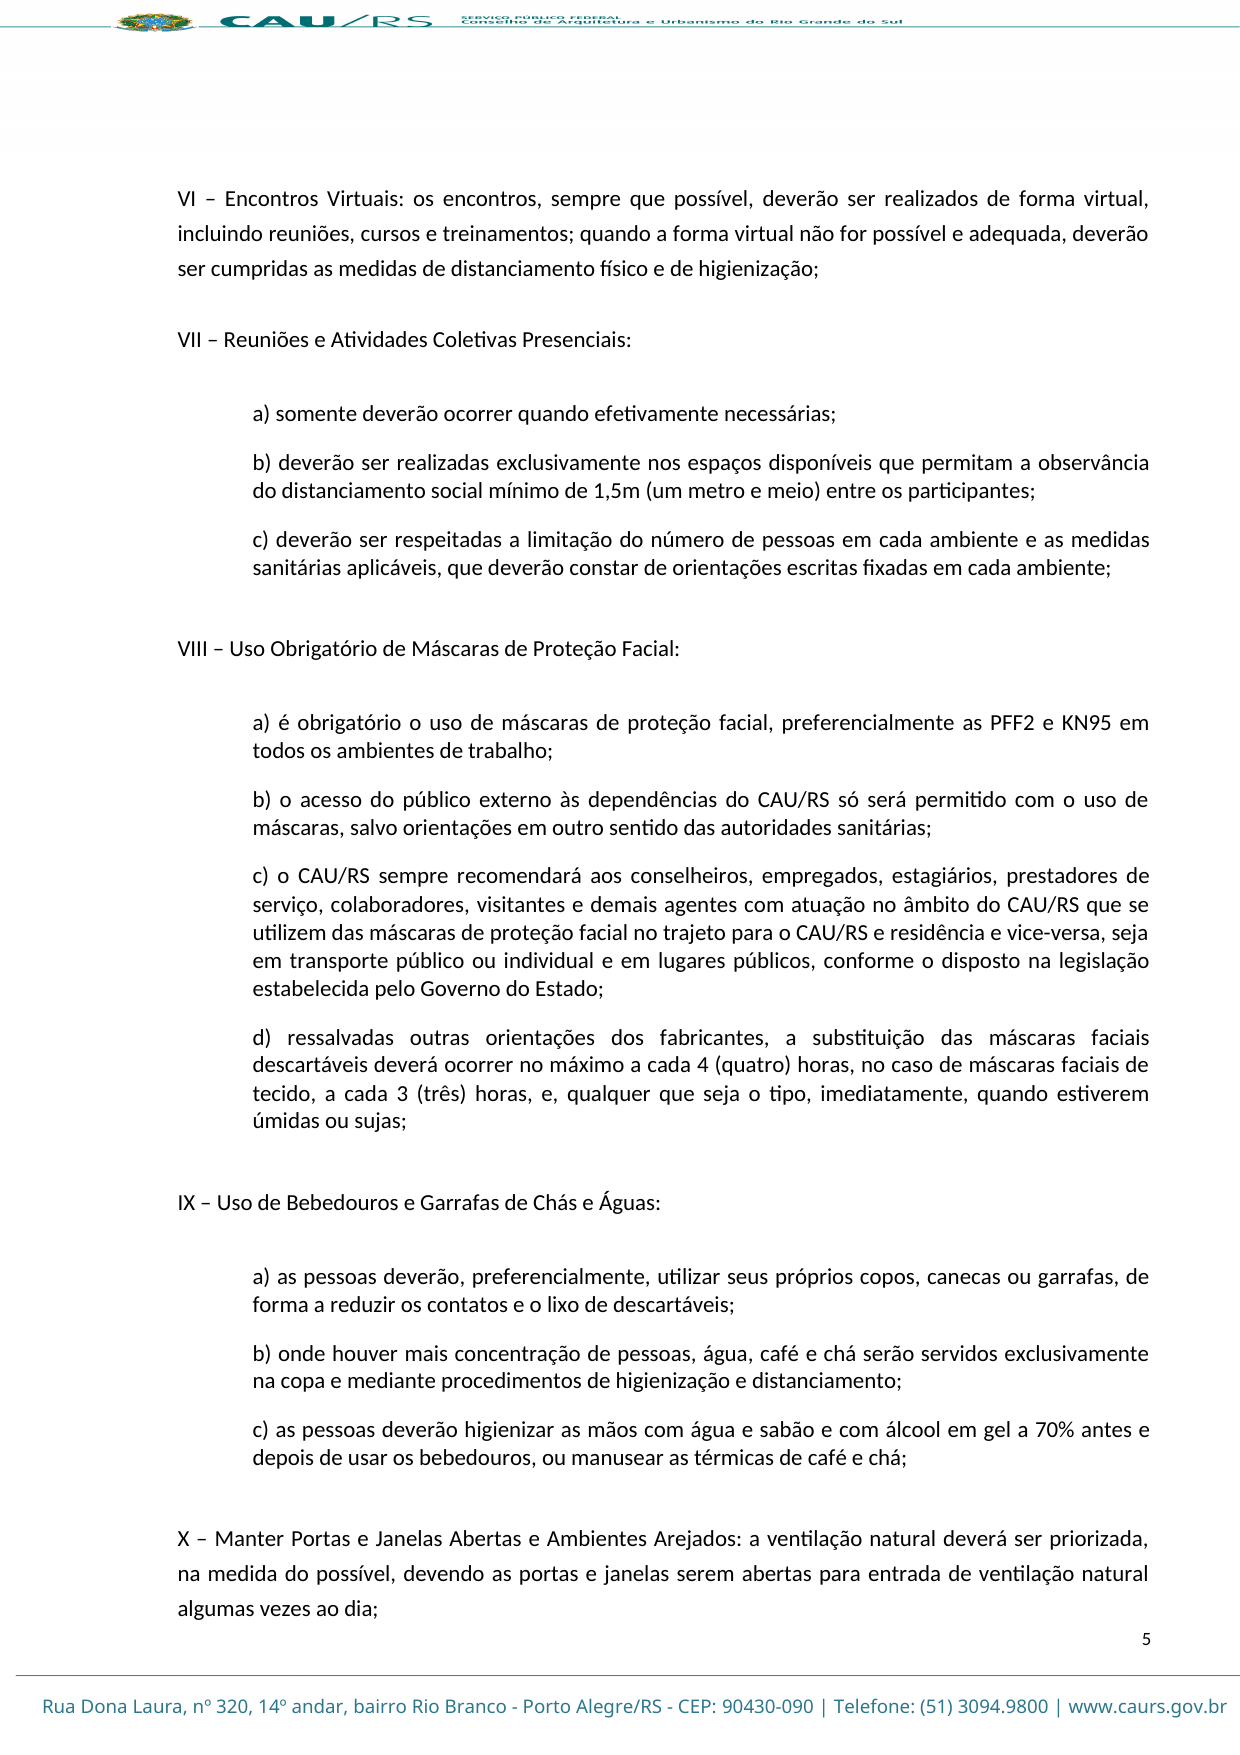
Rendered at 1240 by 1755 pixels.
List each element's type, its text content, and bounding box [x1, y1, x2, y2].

text IX – Uso de Bebedouros e Garrafas de Chás e Águas: [177, 1181, 1151, 1216]
text c) deverão ser respeitadas a limitação do número de pessoas em cada ambiente e as medidas sanitárias aplicáveis, que deverão constar de orientações escritas fixadas em cada ambiente; [252, 525, 1151, 581]
text c) as pessoas deverão higienizar as mãos com água e sabão e com álcool em gel a 70% antes e depois de usar os bebedouros, ou manusear as térmicas de café e chá; [252, 1416, 1151, 1472]
text a) é obrigatório o uso de máscaras de proteção facial, preferencialmente as PFF2 e KN95 em todos os ambientes de trabalho; [252, 708, 1151, 764]
text X – Manter Portas e Janelas Abertas e Ambientes Arejados: a ventilação natural deverá ser priorizada, na medida do possível, devendo as portas e janelas serem abertas para entrada de ventilação natural algumas vezes ao dia; [177, 1518, 1151, 1623]
text VII – Reuniões e Atividades Coletivas Presenciais: [177, 318, 1151, 353]
text VIII – Uso Obrigatório de Máscaras de Proteção Facial: [177, 627, 1151, 662]
text b) deverão ser realizadas exclusivamente nos espaços disponíveis que permitam a observância do distanciamento social mínimo de 1,5m (um metro e meio) entre os participantes; [252, 448, 1151, 504]
text b) onde houver mais concentração de pessoas, água, café e chá serão servidos exclusivamente na copa e mediante procedimentos de higienização e distanciamento; [252, 1339, 1151, 1395]
text c) o CAU/RS sempre recomendará aos conselheiros, empregados, estagiários, prestadores de serviço, colaboradores, visitantes e demais agentes com atuação no âmbito do CAU/RS que se utilizem das máscaras de proteção facial no trajeto para o CAU/RS e residência e vice-versa, seja em transporte público ou individual e em lugares públicos, conforme o disposto na legislação estabelecida pelo Governo do Estado; [252, 862, 1151, 1002]
text d) ressalvadas outras orientações dos fabricantes, a substituição das máscaras faciais descartáveis deverá ocorrer no máximo a cada 4 (quatro) horas, no caso de máscaras faciais de tecido, a cada 3 (três) horas, e, qualquer que seja o tipo, imediatamente, quando estiverem úmidas ou sujas; [252, 1023, 1151, 1135]
text a) somente deverão ocorrer quando efetivamente necessárias; [252, 399, 1151, 427]
text VI – Encontros Virtuais: os encontros, sempre que possível, deverão ser realizados de forma virtual, incluindo reuniões, cursos e treinamentos; quando a forma virtual não for possível e adequada, deverão ser cumpridas as medidas de distanciamento físico e de higienização; [177, 177, 1151, 282]
text b) o acesso do público externo às dependências do CAU/RS só será permitido com o uso de máscaras, salvo orientações em outro sentido das autoridades sanitárias; [252, 785, 1151, 841]
text a) as pessoas deverão, preferencialmente, utilizar seus próprios copos, canecas ou garrafas, de forma a reduzir os contatos e o lixo de descartáveis; [252, 1262, 1151, 1318]
